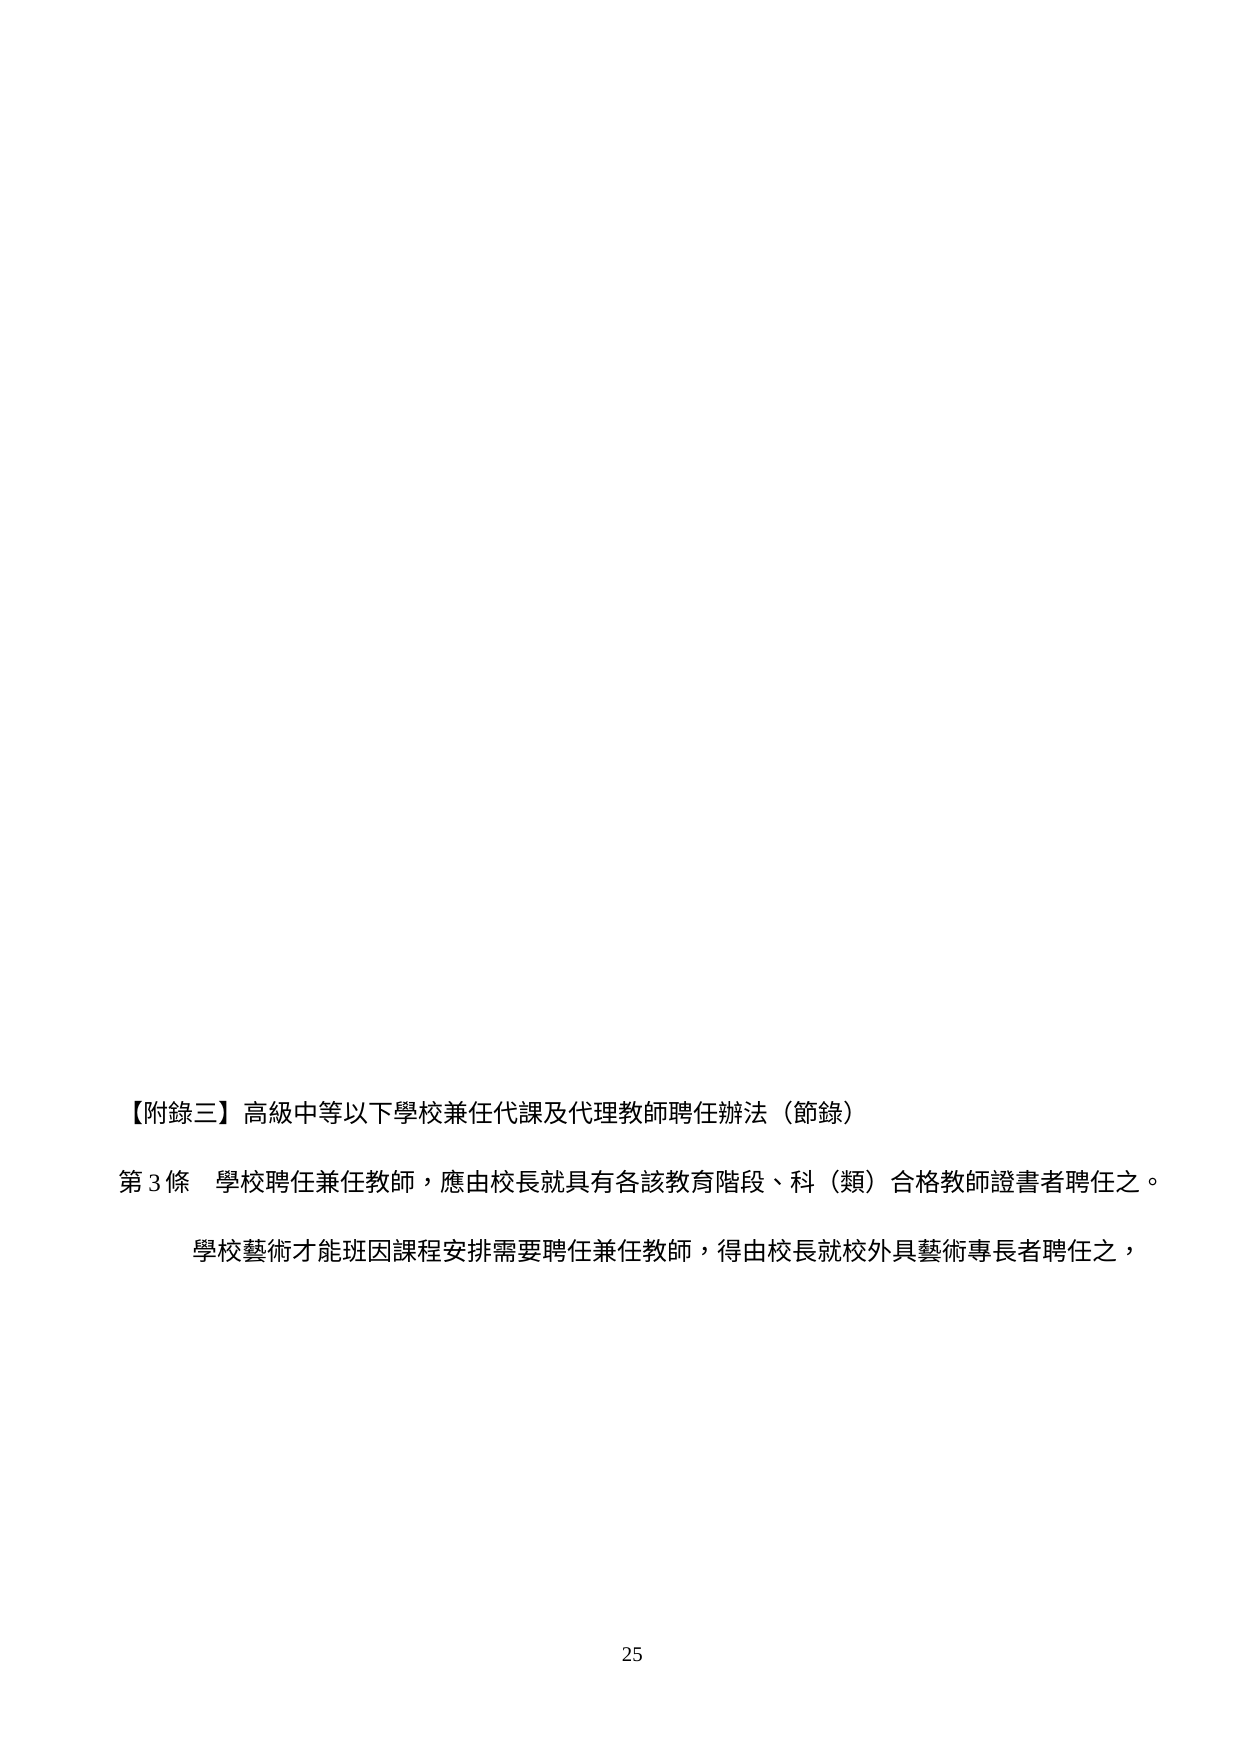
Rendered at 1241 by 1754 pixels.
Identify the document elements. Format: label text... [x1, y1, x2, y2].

text 第3條 學校聘任兼任教師，應由校長就具有各該教育階段、科（類）合格教師證書者聘任之。 [118, 1139, 1146, 1201]
text 【附錄三】高級中等以下學校兼任代課及代理教師聘任辦法（節錄） [118, 1069, 1146, 1132]
text 學校藝術才能班因課程安排需要聘任兼任教師，得由校長就校外具藝術專長者聘任之， [192, 1208, 1146, 1271]
